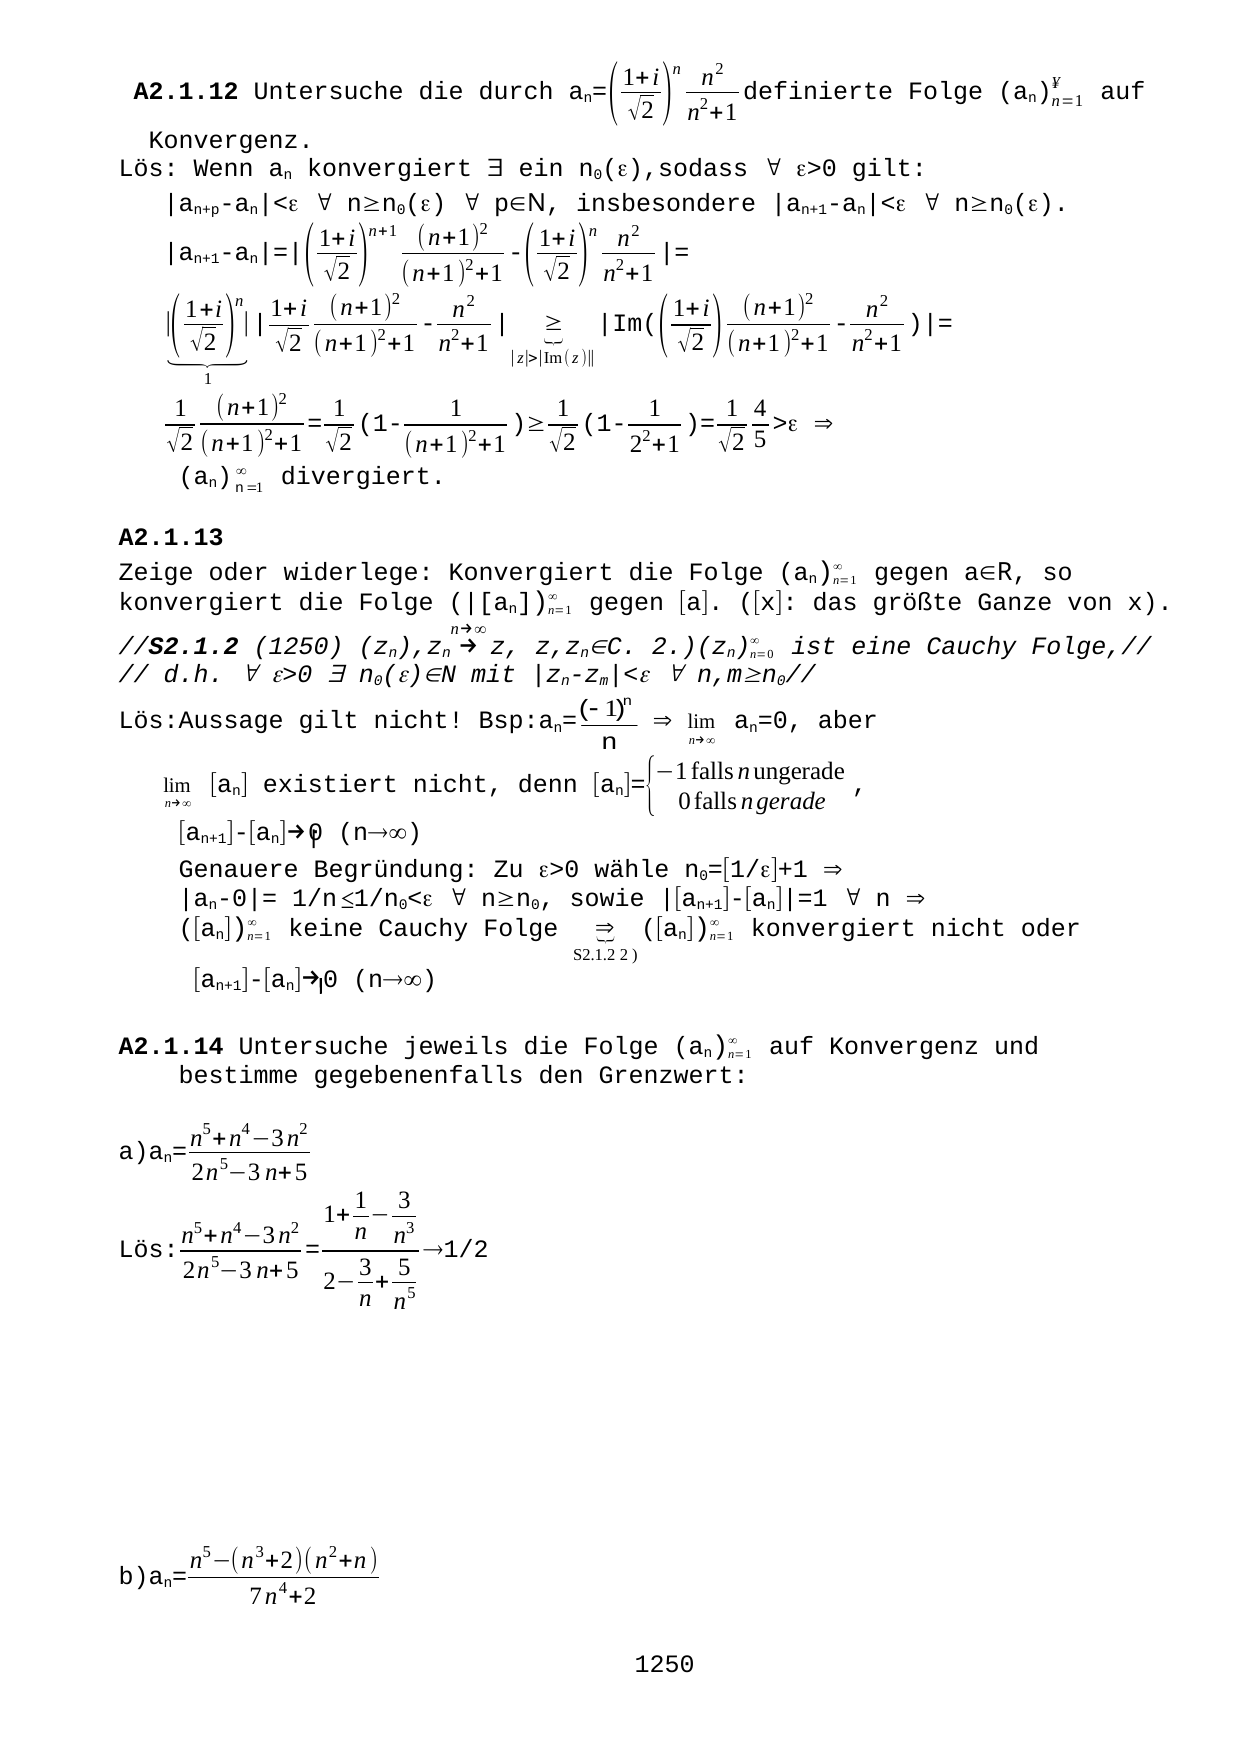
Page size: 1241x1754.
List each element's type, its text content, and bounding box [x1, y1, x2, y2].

text Konvergenz. [118, 127, 1211, 156]
text Lös:Aussage gilt nicht! Bsp:an=  an=0, aber [118, 690, 1211, 755]
text (an) divergiert. [118, 459, 1211, 496]
text |an+1-an|=|-|= [118, 218, 1211, 289]
text A2.1.13 [118, 525, 1211, 553]
text |an+p-an|<  nn0()  pN, insbesondere |an+1-an|<  nn0(). [118, 184, 1211, 218]
text |-||Im(-)|= [118, 289, 1211, 389]
text b)an= [118, 1542, 1211, 1611]
text (an) keine Cauchy Folge (an) konvergiert nicht oder [118, 913, 1211, 965]
text Lös: Wenn an konvergiert  ein n0(),sodass  >0 gilt: [118, 156, 1211, 184]
text Lös:=1/2 [118, 1186, 1211, 1316]
text Genauere Begründung: Zu >0 wähle n0=1/+1  [118, 857, 1211, 885]
text konvergiert die Folge (|[an]) gegen a. (x: das größte Ganze von x). [118, 588, 1211, 619]
text //S2.1.2 (1250) (zn),znz, z,znC. 2.)(zn) ist eine Cauchy Folge,// [118, 619, 1211, 662]
text |an-0|= 1/n1/n0<  nn0, sowie |an+1-an|=1  n  [118, 885, 1211, 913]
text =(1-)(1-)=>  [118, 389, 1211, 459]
text an+1-an0 (n) [118, 818, 1211, 857]
text a)an= [118, 1119, 1211, 1186]
text A2.1.14 Untersuche jeweils die Folge (an) auf Konvergenz und [118, 1032, 1211, 1063]
text A2.1.12 Untersuche die durch an=definierte Folge (an) auf [118, 59, 1211, 127]
text an+1-an0 (n) [118, 965, 1211, 1003]
text // d.h.  >0  n0()N mit |zn-zm|<  n,mn0// [118, 662, 1211, 690]
text an existiert nicht, denn an=, [118, 755, 1211, 818]
text bestimme gegebenenfalls den Grenzwert: [118, 1063, 1211, 1091]
text Zeige oder widerlege: Konvergiert die Folge (an) gegen aR, so [118, 553, 1211, 588]
